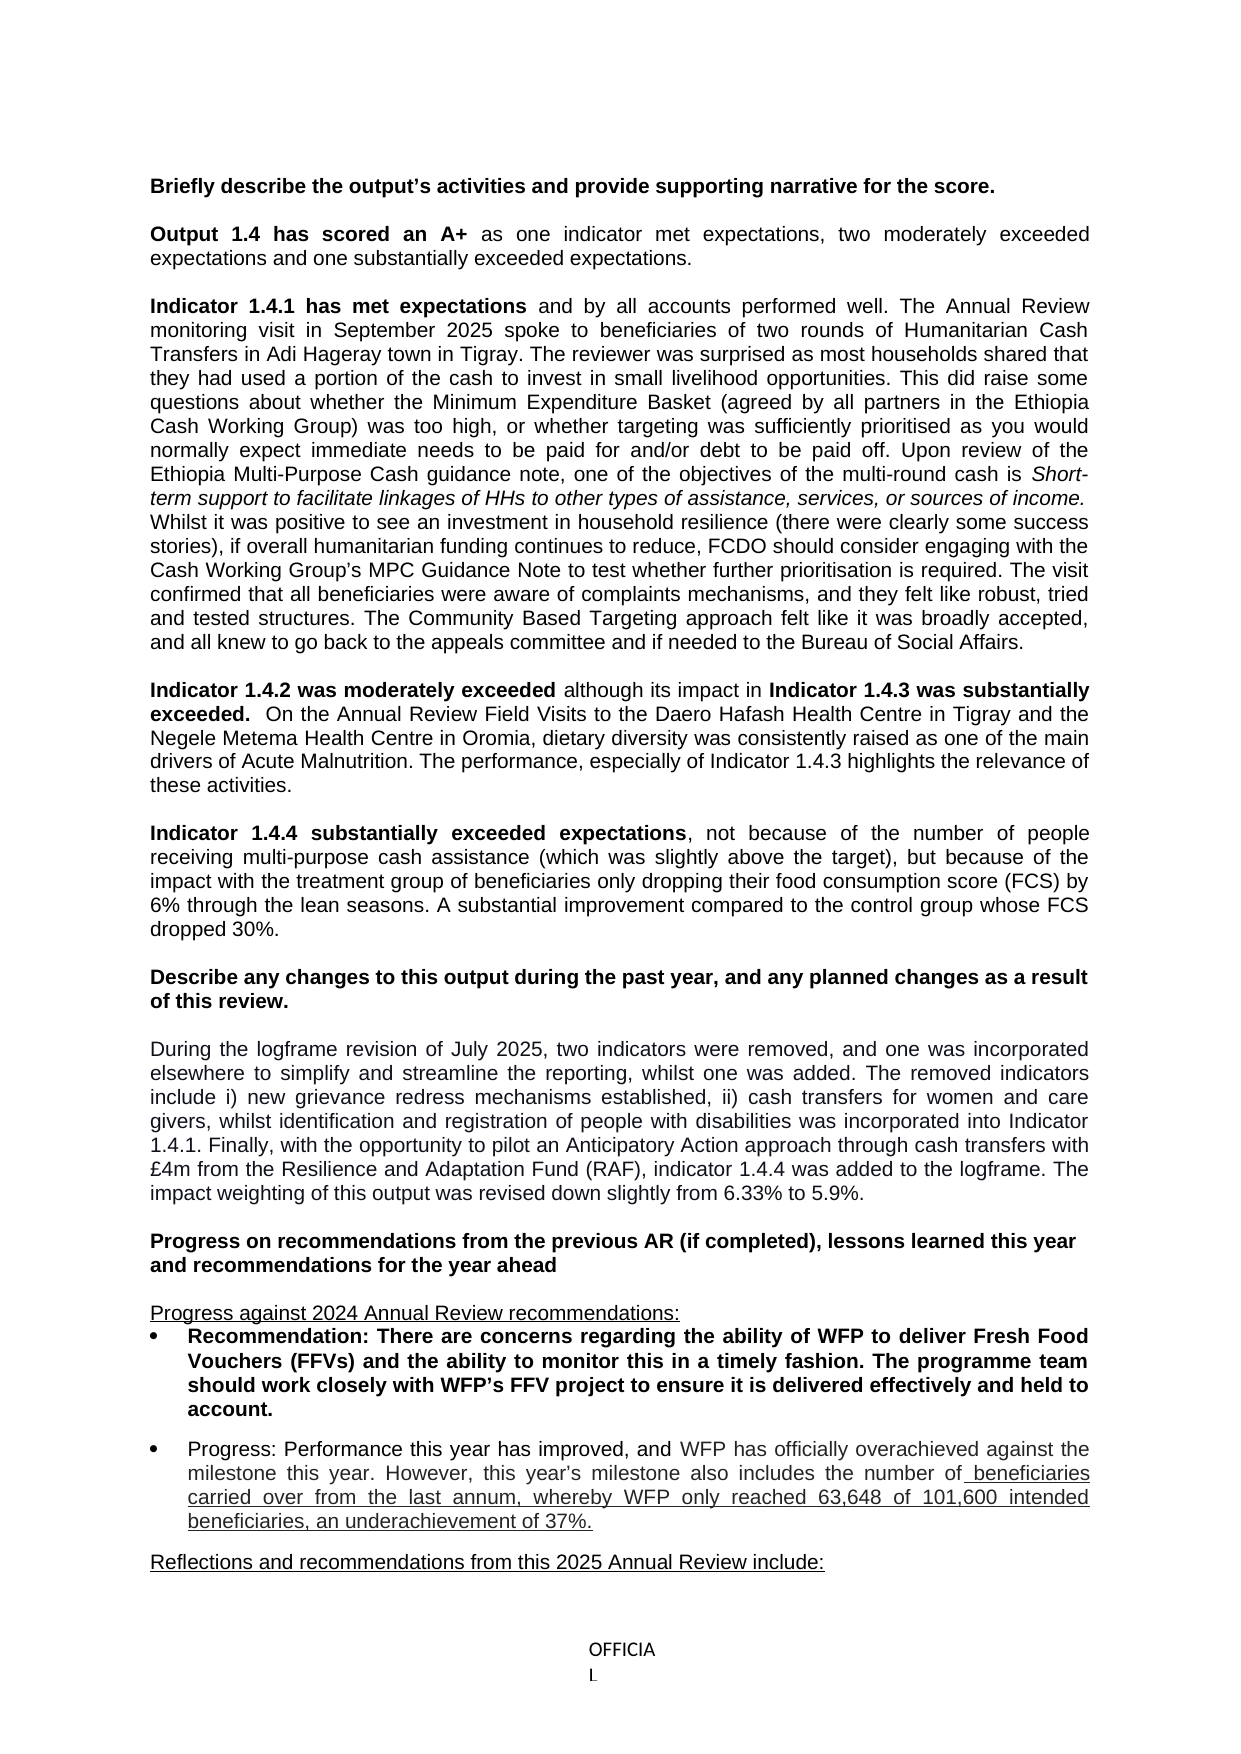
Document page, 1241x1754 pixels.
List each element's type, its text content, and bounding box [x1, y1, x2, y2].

text Progress on recommendations from the previous AR (if completed), lessons learned this year and recommendations for the year ahead [150, 1228, 1090, 1276]
text Indicator 1.4.4 substantially exceeded expectations, not because of the number of people receiving multi-purpose cash assistance (which was slightly above the target), but because of the impact with the treatment group of beneficiaries only dropping their food consumption score (FCS) by 6% through the lean seasons. A substantial improvement compared to the control group whose FCS dropped 30%. [150, 821, 1090, 941]
text Briefly describe the output’s activities and provide supporting narrative for the score. [150, 174, 1090, 198]
text Progress against 2024 Annual Review recommendations: [150, 1300, 1090, 1324]
text Indicator 1.4.2 was moderately exceeded although its impact in Indicator 1.4.3 was substantially exceeded. On the Annual Review Field Visits to the Daero Hafash Health Centre in Tigray and the Negele Metema Health Centre in Oromia, dietary diversity was consistently raised as one of the main drivers of Acute Malnutrition. The performance, especially of Indicator 1.4.3 highlights the relevance of these activities. [150, 677, 1090, 797]
text During the logframe revision of July 2025, two indicators were removed, and one was incorporated elsewhere to simplify and streamline the reporting, whilst one was added. The removed indicators include i) new grievance redress mechanisms established, ii) cash transfers for women and care givers, whilst identification and registration of people with disabilities was incorporated into Indicator 1.4.1. Finally, with the opportunity to pilot an Anticipatory Action approach through cash transfers with £4m from the Resilience and Adaptation Fund (RAF), indicator 1.4.4 was added to the logframe. The impact weighting of this output was revised down slightly from 6.33% to 5.9%. [150, 1037, 1090, 1204]
list Recommendation: There are concerns regarding the ability of WFP to deliver Fresh Food Vouchers (FFVs) and the ability to monitor this in a timely fashion. The programme team should work closely with WFP’s FFV project to ensure it is delivered effectively and held to account. [150, 1324, 1090, 1420]
text Indicator 1.4.1 has met expectations and by all accounts performed well. The Annual Review monitoring visit in September 2025 spoke to beneficiaries of two rounds of Humanitarian Cash Transfers in Adi Hageray town in Tigray. The reviewer was surprised as most households shared that they had used a portion of the cash to invest in small livelihood opportunities. This did raise some questions about whether the Minimum Expenditure Basket (agreed by all partners in the Ethiopia Cash Working Group) was too high, or whether targeting was sufficiently prioritised as you would normally expect immediate needs to be paid for and/or debt to be paid off. Upon review of the Ethiopia Multi-Purpose Cash guidance note, one of the objectives of the multi-round cash is Short-term support to facilitate linkages of HHs to other types of assistance, services, or sources of income. Whilst it was positive to see an investment in household resilience (there were clearly some success stories), if overall humanitarian funding continues to reduce, FCDO should consider engaging with the Cash Working Group’s MPC Guidance Note to test whether further prioritisation is required. The visit confirmed that all beneficiaries were aware of complaints mechanisms, and they felt like robust, tried and tested structures. The Community Based Targeting approach felt like it was broadly accepted, and all knew to go back to the appeals committee and if needed to the Bureau of Social Affairs. [150, 294, 1090, 653]
list Progress: Performance this year has improved, and WFP has officially overachieved against the milestone this year. However, this year’s milestone also includes the number of beneficiaries carried over from the last annum, whereby WFP only reached 63,648 of 101,600 intended beneficiaries, an underachievement of 37%. [150, 1437, 1090, 1533]
text Reflections and recommendations from this 2025 Annual Review include: [150, 1549, 1090, 1573]
text Output 1.4 has scored an A+ as one indicator met expectations, two moderately exceeded expectations and one substantially exceeded expectations. [150, 222, 1090, 270]
text Describe any changes to this output during the past year, and any planned changes as a result of this review. [150, 965, 1090, 1013]
